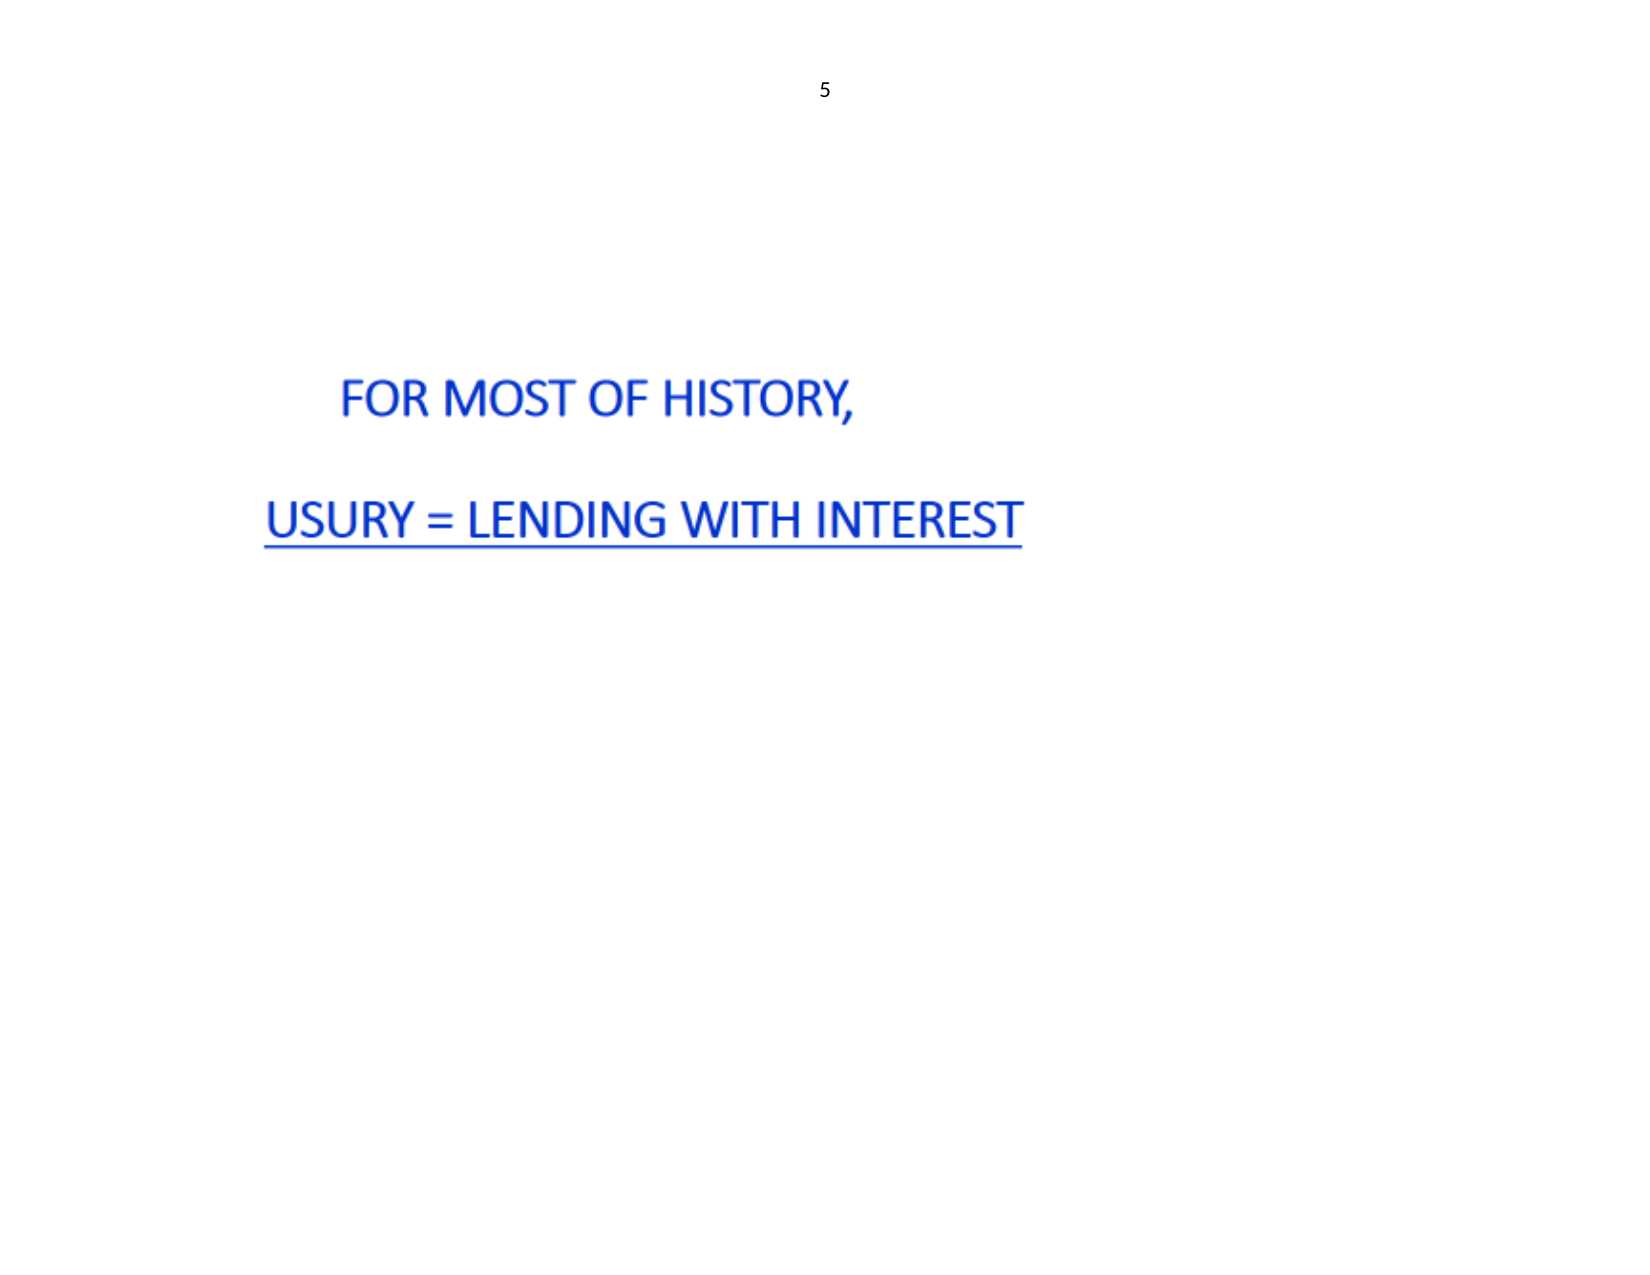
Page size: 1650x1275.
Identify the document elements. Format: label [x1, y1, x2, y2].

picture [150, 196, 1372, 884]
